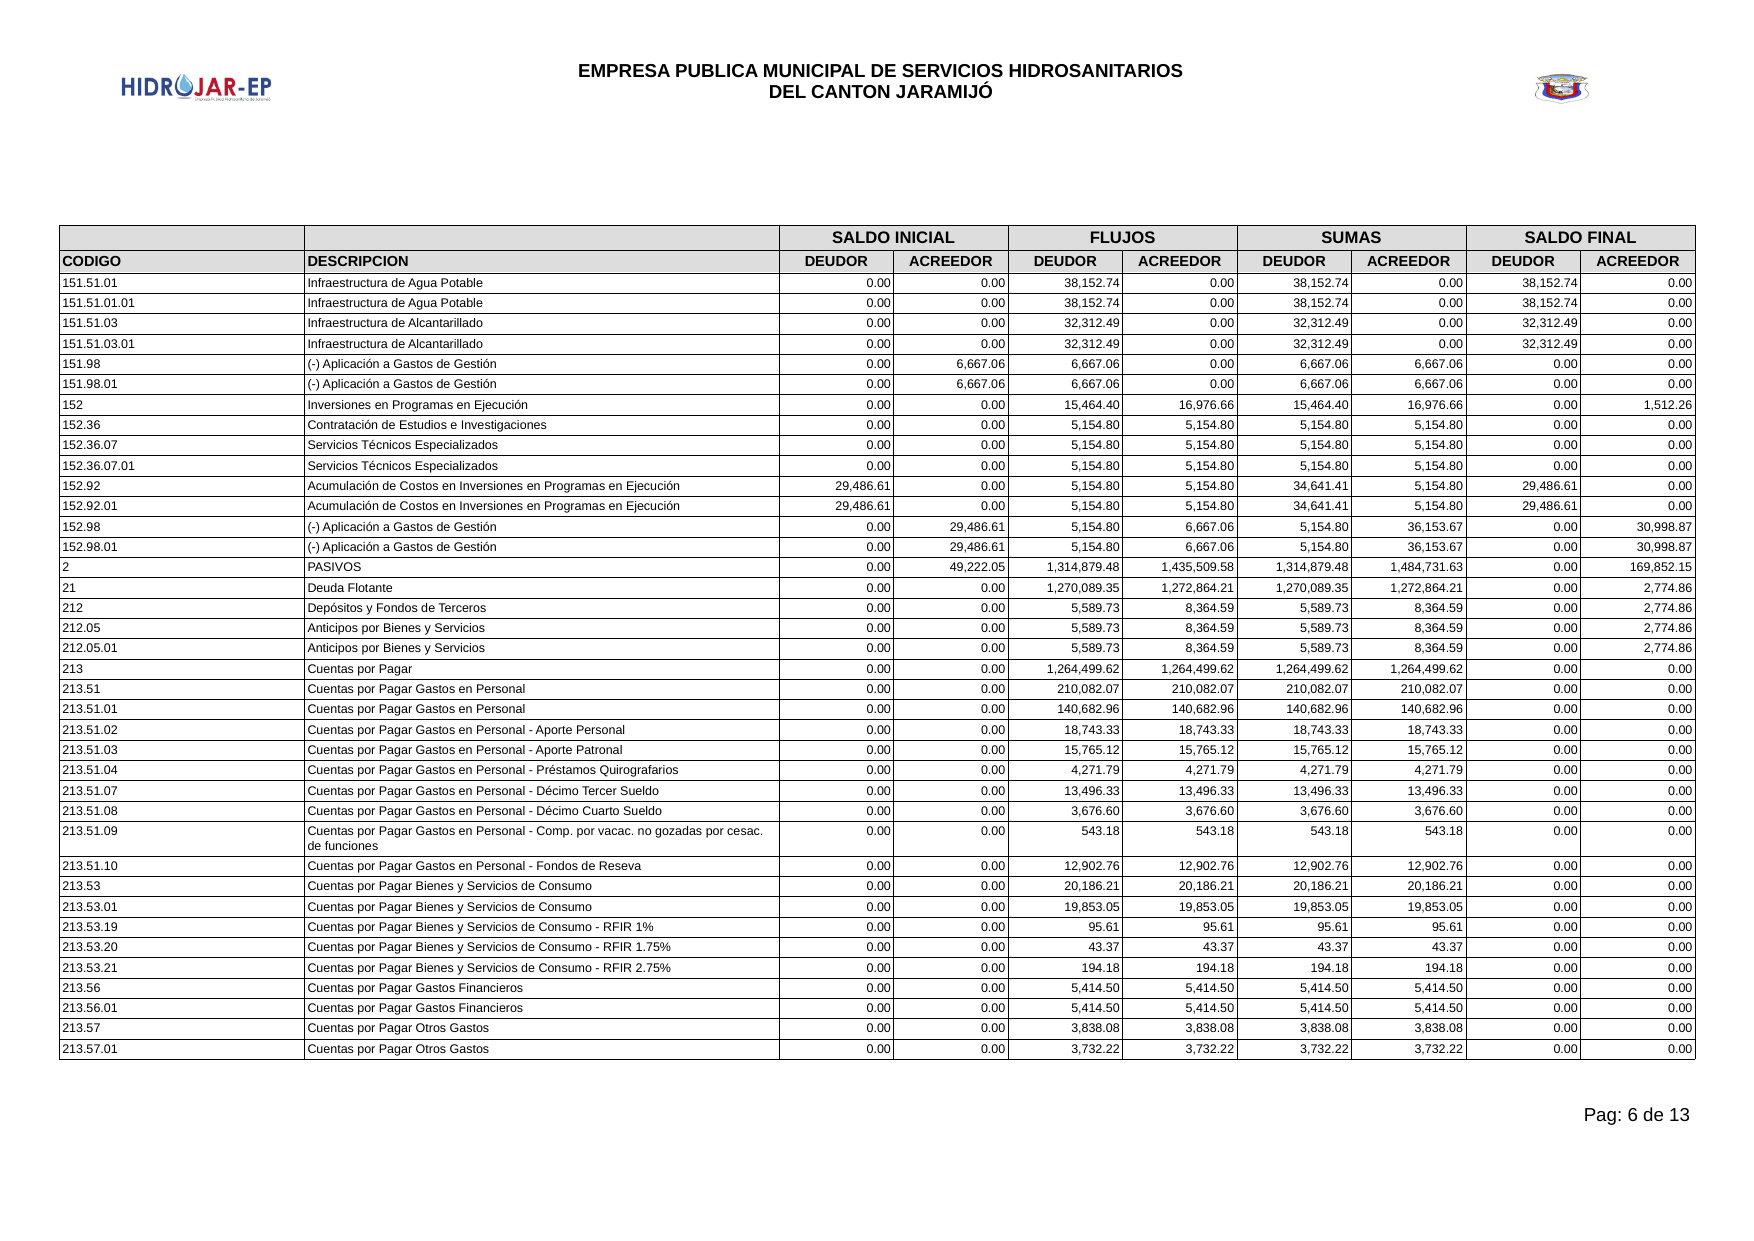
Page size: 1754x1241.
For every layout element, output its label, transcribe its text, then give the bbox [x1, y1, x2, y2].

table_cell 0.00 [1467, 395, 1580, 415]
table_cell 0.00 [1467, 619, 1580, 638]
table_cell 0.00 [780, 761, 893, 780]
table_cell 152.36 [60, 416, 304, 435]
table_cell 0.00 [780, 999, 893, 1018]
table_cell Acumulación de Costos en Inversiones en Programas en Ejecución [305, 497, 779, 516]
table_cell 3,732.22 [1123, 1040, 1237, 1059]
table_cell 0.00 [894, 999, 1008, 1018]
table_cell 0.00 [894, 477, 1008, 496]
table_cell 15,765.12 [1352, 741, 1466, 760]
table_cell Cuentas por Pagar Bienes y Servicios de Consumo - RFIR 1.75% [305, 938, 779, 957]
table_cell 151.51.01.01 [60, 294, 304, 313]
table_cell 5,154.80 [1123, 497, 1237, 516]
table_cell 0.00 [1581, 781, 1695, 801]
table_cell 5,414.50 [1238, 979, 1351, 998]
table_cell ACREEDOR [1581, 251, 1695, 272]
table_cell 0.00 [1352, 335, 1466, 354]
table_cell 0.00 [894, 395, 1008, 415]
table_cell 0.00 [1467, 660, 1580, 679]
table_cell 5,414.50 [1123, 979, 1237, 998]
table_cell 0.00 [780, 538, 893, 557]
table_cell 0.00 [894, 918, 1008, 937]
table_cell 6,667.06 [894, 375, 1008, 394]
table_cell 5,589.73 [1238, 639, 1351, 658]
table_cell 0.00 [894, 822, 1008, 856]
table_cell 4,271.79 [1009, 761, 1122, 780]
table_cell 213.51.10 [60, 857, 304, 876]
table_cell 0.00 [780, 395, 893, 415]
table_cell 0.00 [1581, 497, 1695, 516]
table_cell 8,364.59 [1123, 619, 1237, 638]
table_cell 0.00 [1581, 1019, 1695, 1038]
table_cell 0.00 [1581, 918, 1695, 937]
table_cell 213.53.19 [60, 918, 304, 937]
table_cell 3,676.60 [1352, 802, 1466, 821]
table_cell 0.00 [1581, 660, 1695, 679]
table_cell 0.00 [1467, 761, 1580, 780]
table_cell 213.56.01 [60, 999, 304, 1018]
table_cell 3,838.08 [1123, 1019, 1237, 1038]
table_cell 13,496.33 [1123, 781, 1237, 801]
table_cell 5,414.50 [1352, 999, 1466, 1018]
table_cell 5,154.80 [1238, 456, 1351, 476]
table_cell 140,682.96 [1352, 700, 1466, 719]
table_cell 0.00 [1467, 517, 1580, 537]
table_cell Cuentas por Pagar Bienes y Servicios de Consumo - RFIR 2.75% [305, 958, 779, 977]
table_cell 213.51.03 [60, 741, 304, 760]
table_cell 5,414.50 [1009, 999, 1122, 1018]
table_cell ACREEDOR [1123, 251, 1237, 272]
table_cell 0.00 [894, 619, 1008, 638]
table_cell 29,486.61 [1467, 477, 1580, 496]
table_cell (-) Aplicación a Gastos de Gestión [305, 517, 779, 537]
table_cell 194.18 [1123, 958, 1237, 977]
table_cell 5,154.80 [1352, 416, 1466, 435]
table_cell 0.00 [1467, 720, 1580, 740]
table_cell 20,186.21 [1123, 877, 1237, 896]
table_cell 12,902.76 [1009, 857, 1122, 876]
table_cell 0.00 [1123, 355, 1237, 374]
table_cell 0.00 [1581, 416, 1695, 435]
table_cell 5,414.50 [1123, 999, 1237, 1018]
table_cell DEUDOR [1467, 251, 1580, 272]
table_cell 0.00 [1581, 822, 1695, 856]
table_cell 16,976.66 [1123, 395, 1237, 415]
table_cell 212 [60, 599, 304, 618]
table_cell 0.00 [1467, 822, 1580, 856]
table_cell 0.00 [780, 517, 893, 537]
table_cell 0.00 [1467, 456, 1580, 476]
table_cell 19,853.05 [1009, 897, 1122, 917]
table_cell 152.36.07 [60, 436, 304, 455]
table_cell 0.00 [894, 741, 1008, 760]
table_cell 5,154.80 [1238, 436, 1351, 455]
table_cell 8,364.59 [1123, 599, 1237, 618]
table_cell 8,364.59 [1352, 599, 1466, 618]
table_cell 32,312.49 [1467, 335, 1580, 354]
table_cell 13,496.33 [1009, 781, 1122, 801]
table_cell 0.00 [780, 599, 893, 618]
table_cell 0.00 [1467, 639, 1580, 658]
table_cell 5,154.80 [1238, 416, 1351, 435]
table_header SALDO INICIAL [780, 226, 1008, 250]
table_cell 0.00 [1581, 294, 1695, 313]
table_cell 6,667.06 [1009, 355, 1122, 374]
table_cell 6,667.06 [1123, 538, 1237, 557]
table_cell 1,512.26 [1581, 395, 1695, 415]
table_cell 0.00 [1467, 578, 1580, 597]
table_cell 29,486.61 [894, 538, 1008, 557]
table_cell 0.00 [1581, 877, 1695, 896]
table_cell 34,641.41 [1238, 497, 1351, 516]
table_cell PASIVOS [305, 558, 779, 577]
table_header [305, 226, 779, 250]
table_cell 0.00 [1467, 680, 1580, 699]
table_cell 0.00 [1467, 599, 1580, 618]
table_cell 1,264,499.62 [1009, 660, 1122, 679]
table_cell DEUDOR [1009, 251, 1122, 272]
table_cell 6,667.06 [1238, 375, 1351, 394]
table_cell 0.00 [1581, 456, 1695, 476]
picture [1527, 74, 1595, 104]
table_cell 210,082.07 [1009, 680, 1122, 699]
table_cell 38,152.74 [1009, 294, 1122, 313]
table_cell 0.00 [1581, 314, 1695, 333]
table_cell 3,732.22 [1238, 1040, 1351, 1059]
table_cell 0.00 [894, 416, 1008, 435]
table_cell 0.00 [780, 822, 893, 856]
table_cell 3,676.60 [1009, 802, 1122, 821]
table_cell 0.00 [780, 1040, 893, 1059]
table_cell 0.00 [1581, 938, 1695, 957]
table_cell 0.00 [780, 979, 893, 998]
table_cell Cuentas por Pagar Otros Gastos [305, 1040, 779, 1059]
table_cell 2,774.86 [1581, 639, 1695, 658]
table_cell 0.00 [1352, 274, 1466, 293]
table_cell 1,314,879.48 [1238, 558, 1351, 577]
table_cell 4,271.79 [1238, 761, 1351, 780]
table_cell Cuentas por Pagar Bienes y Servicios de Consumo - RFIR 1% [305, 918, 779, 937]
table_cell 0.00 [1467, 938, 1580, 957]
table_cell 0.00 [894, 294, 1008, 313]
table_cell 32,312.49 [1238, 314, 1351, 333]
table_cell 5,414.50 [1009, 979, 1122, 998]
table_cell 18,743.33 [1238, 720, 1351, 740]
table_cell 543.18 [1352, 822, 1466, 856]
table_cell 210,082.07 [1238, 680, 1351, 699]
table_cell 20,186.21 [1238, 877, 1351, 896]
table_cell 0.00 [1581, 477, 1695, 496]
table_cell 213.53.01 [60, 897, 304, 917]
table_cell 0.00 [1467, 781, 1580, 801]
table_cell 3,676.60 [1123, 802, 1237, 821]
table_cell 0.00 [894, 1040, 1008, 1059]
table_cell 213.53 [60, 877, 304, 896]
table_cell Infraestructura de Alcantarillado [305, 335, 779, 354]
table_cell 0.00 [1352, 314, 1466, 333]
table_cell Cuentas por Pagar Bienes y Servicios de Consumo [305, 897, 779, 917]
table_cell Cuentas por Pagar Gastos en Personal [305, 680, 779, 699]
table_cell 210,082.07 [1123, 680, 1237, 699]
table_cell Inversiones en Programas en Ejecución [305, 395, 779, 415]
table_cell 49,222.05 [894, 558, 1008, 577]
table_cell 0.00 [894, 456, 1008, 476]
table_cell 1,272,864.21 [1352, 578, 1466, 597]
table_cell 20,186.21 [1352, 877, 1466, 896]
table_cell 43.37 [1009, 938, 1122, 957]
table_cell Cuentas por Pagar Gastos en Personal - Aporte Patronal [305, 741, 779, 760]
table_cell 0.00 [780, 857, 893, 876]
table_cell 5,154.80 [1009, 497, 1122, 516]
table_cell 0.00 [780, 314, 893, 333]
table_header SUMAS [1238, 226, 1466, 250]
table_cell 15,464.40 [1238, 395, 1351, 415]
table_cell 213.51.01 [60, 700, 304, 719]
table_cell 0.00 [1467, 538, 1580, 557]
table_cell 152.92 [60, 477, 304, 496]
table_cell 0.00 [1581, 761, 1695, 780]
table_cell 0.00 [894, 335, 1008, 354]
table_cell 29,486.61 [780, 477, 893, 496]
table_cell 0.00 [780, 918, 893, 937]
table_cell 1,270,089.35 [1009, 578, 1122, 597]
table_cell 213.51.07 [60, 781, 304, 801]
table_cell 0.00 [894, 314, 1008, 333]
table_cell 34,641.41 [1238, 477, 1351, 496]
table_cell 3,732.22 [1009, 1040, 1122, 1059]
table_cell Cuentas por Pagar Gastos Financieros [305, 979, 779, 998]
table_cell 140,682.96 [1123, 700, 1237, 719]
table_cell 543.18 [1123, 822, 1237, 856]
table_cell 1,435,509.58 [1123, 558, 1237, 577]
table_header FLUJOS [1009, 226, 1237, 250]
table_cell 5,154.80 [1009, 436, 1122, 455]
table_cell 43.37 [1352, 938, 1466, 957]
table_cell 151.98.01 [60, 375, 304, 394]
table_cell 0.00 [1581, 720, 1695, 740]
table_cell 0.00 [780, 1019, 893, 1038]
table_cell 5,154.80 [1238, 538, 1351, 557]
table_cell 0.00 [894, 639, 1008, 658]
table_cell 0.00 [780, 456, 893, 476]
table_cell 0.00 [894, 660, 1008, 679]
table_cell 38,152.74 [1467, 274, 1580, 293]
table_cell 15,765.12 [1009, 741, 1122, 760]
table_cell Cuentas por Pagar Gastos en Personal - Décimo Cuarto Sueldo [305, 802, 779, 821]
table_cell 0.00 [780, 802, 893, 821]
table_cell 5,154.80 [1009, 416, 1122, 435]
table_cell 0.00 [1581, 958, 1695, 977]
table_cell 0.00 [1581, 335, 1695, 354]
table_cell Anticipos por Bienes y Servicios [305, 619, 779, 638]
table_cell 5,154.80 [1123, 416, 1237, 435]
table_cell 0.00 [894, 781, 1008, 801]
table_cell 0.00 [780, 619, 893, 638]
table_cell 1,264,499.62 [1352, 660, 1466, 679]
table_cell 6,667.06 [894, 355, 1008, 374]
table_cell 0.00 [780, 877, 893, 896]
table_cell 36,153.67 [1352, 517, 1466, 537]
table_cell 0.00 [780, 578, 893, 597]
table_cell 212.05 [60, 619, 304, 638]
table_cell 194.18 [1009, 958, 1122, 977]
table_cell 16,976.66 [1352, 395, 1466, 415]
table_cell 0.00 [1581, 700, 1695, 719]
table_cell 0.00 [780, 660, 893, 679]
table_cell 0.00 [1467, 918, 1580, 937]
table_cell 212.05.01 [60, 639, 304, 658]
table_cell 0.00 [1581, 375, 1695, 394]
table_cell 5,154.80 [1352, 477, 1466, 496]
table_cell 2 [60, 558, 304, 577]
table_cell 152.98 [60, 517, 304, 537]
table_cell 213.51.02 [60, 720, 304, 740]
table_cell 32,312.49 [1467, 314, 1580, 333]
table_cell 5,154.80 [1123, 456, 1237, 476]
table_cell 0.00 [1123, 294, 1237, 313]
table_cell 29,486.61 [1467, 497, 1580, 516]
table_cell DEUDOR [780, 251, 893, 272]
table_cell 0.00 [1467, 700, 1580, 719]
table_cell 38,152.74 [1009, 274, 1122, 293]
table_cell 5,154.80 [1352, 436, 1466, 455]
table_cell Cuentas por Pagar [305, 660, 779, 679]
table_cell 0.00 [1467, 999, 1580, 1018]
table_cell 152.36.07.01 [60, 456, 304, 476]
table_cell DESCRIPCION [305, 251, 779, 272]
table_cell 0.00 [780, 436, 893, 455]
table_cell 0.00 [780, 294, 893, 313]
table_cell 0.00 [780, 639, 893, 658]
table_cell 1,264,499.62 [1123, 660, 1237, 679]
table_cell Servicios Técnicos Especializados [305, 436, 779, 455]
table_cell 0.00 [1467, 877, 1580, 896]
table_cell 12,902.76 [1238, 857, 1351, 876]
table_cell 213.53.20 [60, 938, 304, 957]
table_cell 36,153.67 [1352, 538, 1466, 557]
table_cell 0.00 [1467, 897, 1580, 917]
table_cell 3,732.22 [1352, 1040, 1466, 1059]
table_cell 5,414.50 [1238, 999, 1351, 1018]
table_cell 29,486.61 [894, 517, 1008, 537]
table_cell 0.00 [894, 599, 1008, 618]
table_cell 5,154.80 [1123, 436, 1237, 455]
table_cell 0.00 [1467, 355, 1580, 374]
table_cell 0.00 [894, 497, 1008, 516]
table_cell 213.56 [60, 979, 304, 998]
table_cell 0.00 [1581, 680, 1695, 699]
table_cell 213.51.09 [60, 822, 304, 856]
table_cell 30,998.87 [1581, 517, 1695, 537]
table_cell 213.57 [60, 1019, 304, 1038]
table_cell 0.00 [1581, 999, 1695, 1018]
table_cell 8,364.59 [1123, 639, 1237, 658]
table_cell 32,312.49 [1238, 335, 1351, 354]
table_cell 0.00 [1467, 741, 1580, 760]
table_cell 5,154.80 [1238, 517, 1351, 537]
table_cell 38,152.74 [1238, 274, 1351, 293]
table_cell 0.00 [1467, 558, 1580, 577]
table_cell 0.00 [1467, 375, 1580, 394]
table_cell 5,154.80 [1352, 497, 1466, 516]
table_cell 1,272,864.21 [1123, 578, 1237, 597]
table_cell 0.00 [1123, 274, 1237, 293]
table_cell 3,838.08 [1238, 1019, 1351, 1038]
table_cell 5,154.80 [1009, 456, 1122, 476]
table_cell 15,464.40 [1009, 395, 1122, 415]
table_cell 3,676.60 [1238, 802, 1351, 821]
table_cell (-) Aplicación a Gastos de Gestión [305, 355, 779, 374]
table_cell 0.00 [1467, 436, 1580, 455]
table_cell Acumulación de Costos en Inversiones en Programas en Ejecución [305, 477, 779, 496]
table_cell 0.00 [780, 416, 893, 435]
picture [118, 74, 275, 104]
table_cell 152 [60, 395, 304, 415]
table_cell 2,774.86 [1581, 599, 1695, 618]
table_cell 213 [60, 660, 304, 679]
table_cell 140,682.96 [1009, 700, 1122, 719]
table_cell 140,682.96 [1238, 700, 1351, 719]
table_cell 0.00 [894, 700, 1008, 719]
table_cell 15,765.12 [1238, 741, 1351, 760]
table_cell 0.00 [780, 680, 893, 699]
table_cell 543.18 [1238, 822, 1351, 856]
table_cell 2,774.86 [1581, 619, 1695, 638]
table_cell 0.00 [1352, 294, 1466, 313]
table_cell 0.00 [894, 877, 1008, 896]
table_cell 5,589.73 [1238, 599, 1351, 618]
table_cell 0.00 [894, 938, 1008, 957]
table_cell 0.00 [780, 897, 893, 917]
table_cell 0.00 [780, 741, 893, 760]
table_cell 15,765.12 [1123, 741, 1237, 760]
table_cell ACREEDOR [894, 251, 1008, 272]
table_header SALDO FINAL [1467, 226, 1695, 250]
table_cell 0.00 [1123, 314, 1237, 333]
table_cell 0.00 [894, 958, 1008, 977]
table_cell (-) Aplicación a Gastos de Gestión [305, 375, 779, 394]
table_cell 1,270,089.35 [1238, 578, 1351, 597]
table_cell 12,902.76 [1352, 857, 1466, 876]
table_cell 0.00 [1467, 958, 1580, 977]
table_cell 95.61 [1009, 918, 1122, 937]
table_cell ACREEDOR [1352, 251, 1466, 272]
table_cell Deuda Flotante [305, 578, 779, 597]
table_cell 3,838.08 [1009, 1019, 1122, 1038]
table_cell 0.00 [894, 761, 1008, 780]
table_cell 12,902.76 [1123, 857, 1237, 876]
table_header [60, 226, 304, 250]
table_cell 21 [60, 578, 304, 597]
table_cell 0.00 [1467, 857, 1580, 876]
table_cell 0.00 [1581, 1040, 1695, 1059]
table_cell 0.00 [780, 958, 893, 977]
table_cell 0.00 [894, 720, 1008, 740]
table_cell Cuentas por Pagar Gastos Financieros [305, 999, 779, 1018]
table_cell 19,853.05 [1123, 897, 1237, 917]
table_cell 213.51.04 [60, 761, 304, 780]
table_cell 0.00 [1123, 375, 1237, 394]
table_cell 0.00 [1467, 1040, 1580, 1059]
table_cell Servicios Técnicos Especializados [305, 456, 779, 476]
table_cell 32,312.49 [1009, 314, 1122, 333]
table_cell 5,589.73 [1009, 599, 1122, 618]
table_cell 194.18 [1238, 958, 1351, 977]
table_cell 213.51 [60, 680, 304, 699]
table_cell 6,667.06 [1238, 355, 1351, 374]
table_cell 18,743.33 [1352, 720, 1466, 740]
table_cell Cuentas por Pagar Gastos en Personal - Fondos de Reseva [305, 857, 779, 876]
table_cell Cuentas por Pagar Otros Gastos [305, 1019, 779, 1038]
table_cell 2,774.86 [1581, 578, 1695, 597]
table_cell 0.00 [1467, 802, 1580, 821]
table_cell 6,667.06 [1123, 517, 1237, 537]
table_cell (-) Aplicación a Gastos de Gestión [305, 538, 779, 557]
table_cell Cuentas por Pagar Bienes y Servicios de Consumo [305, 877, 779, 896]
table_cell 213.51.08 [60, 802, 304, 821]
table_cell 543.18 [1009, 822, 1122, 856]
table_cell 5,589.73 [1009, 619, 1122, 638]
table_cell 5,154.80 [1009, 517, 1122, 537]
table_cell 32,312.49 [1009, 335, 1122, 354]
table_cell 38,152.74 [1467, 294, 1580, 313]
table_cell 0.00 [780, 938, 893, 957]
table_cell 0.00 [894, 857, 1008, 876]
table_cell 30,998.87 [1581, 538, 1695, 557]
table_cell 43.37 [1123, 938, 1237, 957]
table_cell 0.00 [1581, 802, 1695, 821]
table_cell 0.00 [780, 355, 893, 374]
table_cell 0.00 [894, 802, 1008, 821]
table_cell 13,496.33 [1238, 781, 1351, 801]
table_cell 5,154.80 [1352, 456, 1466, 476]
table_cell 0.00 [894, 436, 1008, 455]
table_cell 0.00 [894, 578, 1008, 597]
table_cell 13,496.33 [1352, 781, 1466, 801]
table_cell 5,154.80 [1009, 538, 1122, 557]
table_cell 0.00 [1581, 857, 1695, 876]
table_cell Cuentas por Pagar Gastos en Personal [305, 700, 779, 719]
table_cell 8,364.59 [1352, 639, 1466, 658]
table_cell 1,314,879.48 [1009, 558, 1122, 577]
table_cell 0.00 [1467, 416, 1580, 435]
table_cell 18,743.33 [1123, 720, 1237, 740]
table_cell 19,853.05 [1352, 897, 1466, 917]
table_cell Infraestructura de Alcantarillado [305, 314, 779, 333]
table_cell 152.98.01 [60, 538, 304, 557]
table_cell 5,154.80 [1123, 477, 1237, 496]
table_cell 20,186.21 [1009, 877, 1122, 896]
table_cell 29,486.61 [780, 497, 893, 516]
table_cell 38,152.74 [1238, 294, 1351, 313]
table_cell 0.00 [894, 979, 1008, 998]
table_cell 0.00 [894, 897, 1008, 917]
table_cell 1,484,731.63 [1352, 558, 1466, 577]
table_cell 152.92.01 [60, 497, 304, 516]
table_cell 213.57.01 [60, 1040, 304, 1059]
table_cell 6,667.06 [1352, 355, 1466, 374]
table_cell 5,154.80 [1009, 477, 1122, 496]
table_cell 194.18 [1352, 958, 1466, 977]
table_cell 151.51.03 [60, 314, 304, 333]
table_cell 5,589.73 [1238, 619, 1351, 638]
table_cell 0.00 [1581, 355, 1695, 374]
table_cell Depósitos y Fondos de Terceros [305, 599, 779, 618]
table_cell 5,414.50 [1352, 979, 1466, 998]
table_cell 6,667.06 [1009, 375, 1122, 394]
table_cell 0.00 [780, 720, 893, 740]
table_cell 3,838.08 [1352, 1019, 1466, 1038]
table_cell 0.00 [780, 558, 893, 577]
table_cell 151.98 [60, 355, 304, 374]
table_cell 0.00 [894, 680, 1008, 699]
table_cell 210,082.07 [1352, 680, 1466, 699]
table_cell Anticipos por Bienes y Servicios [305, 639, 779, 658]
table_cell 0.00 [1581, 436, 1695, 455]
table_cell 169,852.15 [1581, 558, 1695, 577]
table_cell Cuentas por Pagar Gastos en Personal - Décimo Tercer Sueldo [305, 781, 779, 801]
table_cell Infraestructura de Agua Potable [305, 274, 779, 293]
table_cell 0.00 [894, 1019, 1008, 1038]
table_cell Cuentas por Pagar Gastos en Personal - Comp. por vacac. no gozadas por cesac. de funciones [305, 822, 779, 856]
table_cell 213.53.21 [60, 958, 304, 977]
table_cell 5,589.73 [1009, 639, 1122, 658]
table_cell 0.00 [780, 274, 893, 293]
table_cell Cuentas por Pagar Gastos en Personal - Aporte Personal [305, 720, 779, 740]
table_cell 19,853.05 [1238, 897, 1351, 917]
table_cell 6,667.06 [1352, 375, 1466, 394]
table_cell 0.00 [780, 375, 893, 394]
table_cell 0.00 [1467, 1019, 1580, 1038]
table_cell 0.00 [780, 335, 893, 354]
table_cell DEUDOR [1238, 251, 1351, 272]
table_cell 0.00 [1581, 897, 1695, 917]
table_cell 18,743.33 [1009, 720, 1122, 740]
table_cell 0.00 [1581, 979, 1695, 998]
table_cell 4,271.79 [1352, 761, 1466, 780]
table_cell Cuentas por Pagar Gastos en Personal - Préstamos Quirografarios [305, 761, 779, 780]
table_cell 151.51.01 [60, 274, 304, 293]
table_cell 4,271.79 [1123, 761, 1237, 780]
table_cell 0.00 [1123, 335, 1237, 354]
table_cell 43.37 [1238, 938, 1351, 957]
table_cell 0.00 [780, 781, 893, 801]
table_cell 1,264,499.62 [1238, 660, 1351, 679]
table_cell 151.51.03.01 [60, 335, 304, 354]
table_cell CODIGO [60, 251, 304, 272]
table_cell 0.00 [1581, 741, 1695, 760]
table_cell 95.61 [1352, 918, 1466, 937]
table_cell Contratación de Estudios e Investigaciones [305, 416, 779, 435]
table_cell 0.00 [1467, 979, 1580, 998]
table_cell 0.00 [894, 274, 1008, 293]
table_cell 8,364.59 [1352, 619, 1466, 638]
table_cell 95.61 [1123, 918, 1237, 937]
table_cell 0.00 [780, 700, 893, 719]
table_cell Infraestructura de Agua Potable [305, 294, 779, 313]
table_cell 0.00 [1581, 274, 1695, 293]
table_cell 95.61 [1238, 918, 1351, 937]
